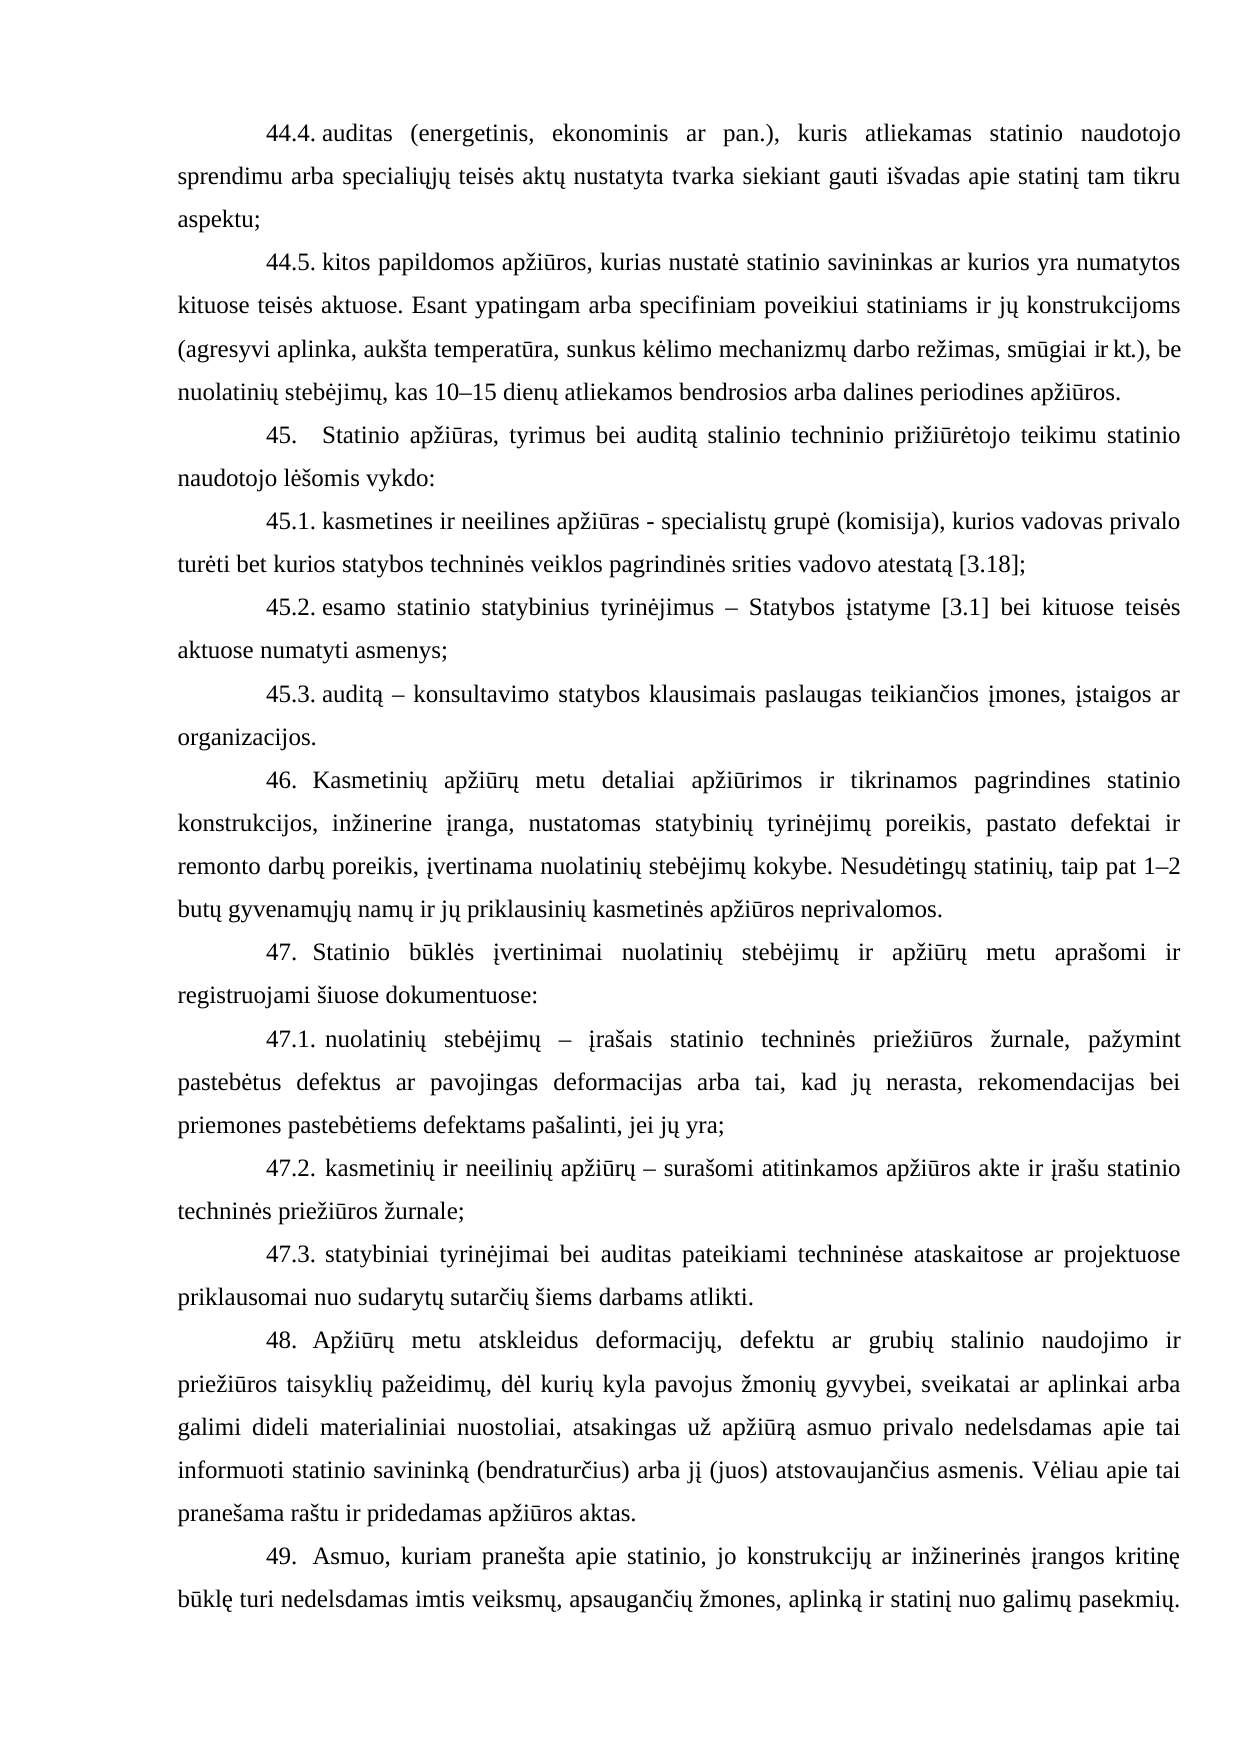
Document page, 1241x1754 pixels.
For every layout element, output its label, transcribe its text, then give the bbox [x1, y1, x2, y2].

text 44.4. auditas (energetinis, ekonominis ar pan.), kuris atliekamas statinio naudotojo sprendimu arba specialiųjų teisės aktų nustatyta tvarka siekiant gauti išvadas apie statinį tam tikru aspektu; [177, 118, 1181, 233]
text 47. Statinio būklės įvertinimai nuolatinių stebėjimų ir apžiūrų metu aprašomi ir registruojami šiuose dokumentuose: [177, 937, 1181, 1009]
text 47.1. nuolatinių stebėjimų – įrašais statinio techninės priežiūros žurnale, pažymint pastebėtus defektus ar pavojingas deformacijas arba tai, kad jų nerasta, rekomendacijas bei priemones pastebėtiems defektams pašalinti, jei jų yra; [177, 1024, 1181, 1139]
text 44.5. kitos papildomos apžiūros, kurias nustatė statinio savininkas ar kurios yra numatytos kituose teisės aktuose. Esant ypatingam arba specifiniam poveikiui statiniams ir jų konstrukcijoms (agresyvi aplinka, aukšta temperatūra, sunkus kėlimo mechanizmų darbo režimas, smūgiai ir kt.), be nuolatinių stebėjimų, kas 10–15 dienų atliekamos bendrosios arba dalines periodines apžiūros. [177, 247, 1181, 406]
text 45.3. auditą – konsultavimo statybos klausimais paslaugas teikiančios įmones, įstaigos ar organizacijos. [177, 679, 1181, 751]
text 45. Statinio apžiūras, tyrimus bei auditą stalinio techninio prižiūrėtojo teikimu statinio naudotojo lėšomis vykdo: [177, 420, 1181, 492]
text 49. Asmuo, kuriam pranešta apie statinio, jo konstrukcijų ar inžinerinės įrangos kritinę būklę turi nedelsdamas imtis veiksmų, apsaugančių žmones, aplinką ir statinį nuo galimų pasekmių. [177, 1541, 1181, 1613]
text 47.2. kasmetinių ir neeilinių apžiūrų – surašomi atitinkamos apžiūros akte ir įrašu statinio techninės priežiūros žurnale; [177, 1153, 1181, 1225]
text 45.1. kasmetines ir neeilines apžiūras - specialistų grupė (komisija), kurios vadovas privalo turėti bet kurios statybos techninės veiklos pagrindinės srities vadovo atestatą [3.18]; [177, 506, 1181, 578]
text 46. Kasmetinių apžiūrų metu detaliai apžiūrimos ir tikrinamos pagrindines statinio konstrukcijos, inžinerine įranga, nustatomas statybinių tyrinėjimų poreikis, pastato defektai ir remonto darbų poreikis, įvertinama nuolatinių stebėjimų kokybe. Nesudėtingų statinių, taip pat 1–2 butų gyvenamųjų namų ir jų priklausinių kasmetinės apžiūros neprivalomos. [177, 765, 1181, 923]
text 48. Apžiūrų metu atskleidus deformacijų, defektu ar grubių stalinio naudojimo ir priežiūros taisyklių pažeidimų, dėl kurių kyla pavojus žmonių gyvybei, sveikatai ar aplinkai arba galimi dideli materialiniai nuostoliai, atsakingas už apžiūrą asmuo privalo nedelsdamas apie tai informuoti statinio savininką (bendraturčius) arba jį (juos) atstovaujančius asmenis. Vėliau apie tai pranešama raštu ir pridedamas apžiūros aktas. [177, 1326, 1181, 1527]
text 47.3. statybiniai tyrinėjimai bei auditas pateikiami techninėse ataskaitose ar projektuose priklausomai nuo sudarytų sutarčių šiems darbams atlikti. [177, 1239, 1181, 1311]
text 45.2. esamo statinio statybinius tyrinėjimus – Statybos įstatyme [3.1] bei kituose teisės aktuose numatyti asmenys; [177, 592, 1181, 664]
